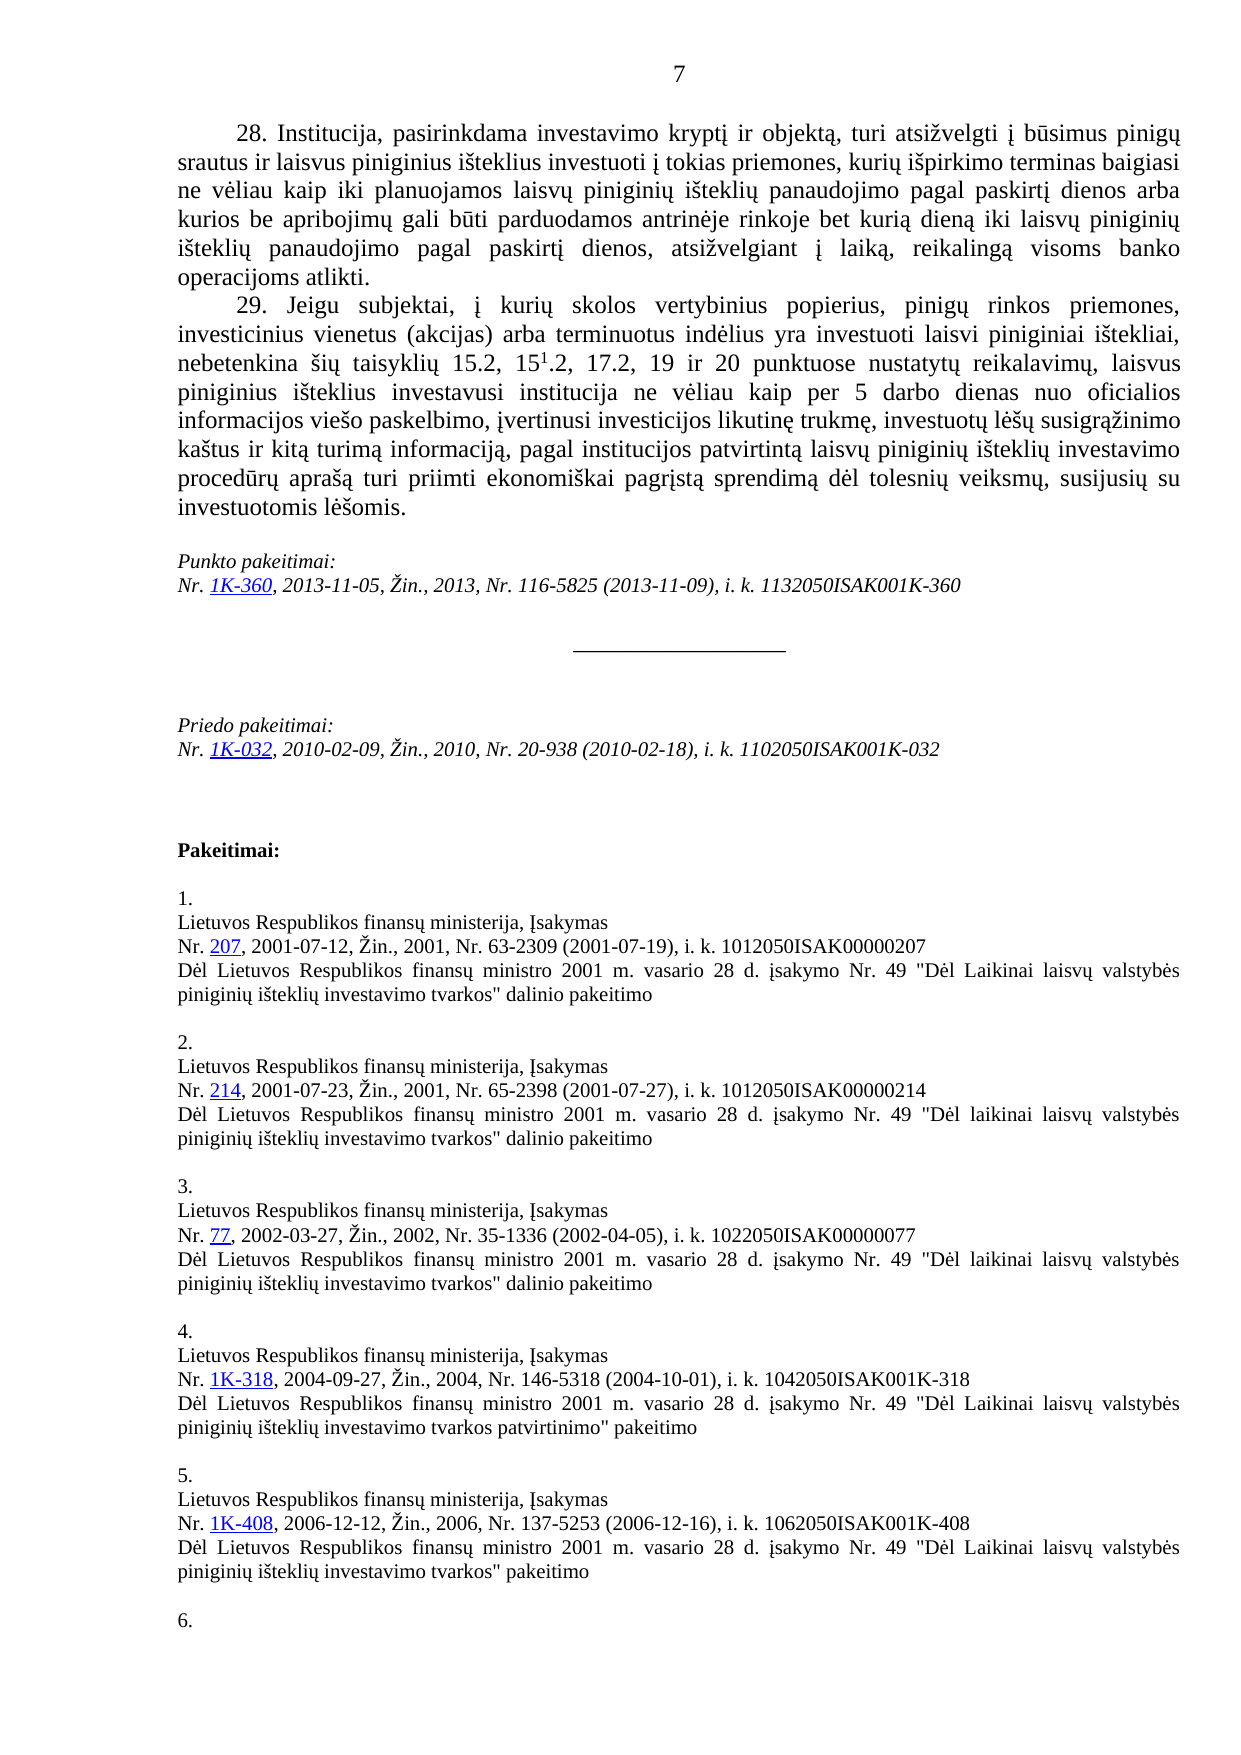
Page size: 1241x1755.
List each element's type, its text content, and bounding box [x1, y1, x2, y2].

text Nr. 207, 2001-07-12, Žin., 2001, Nr. 63-2309 (2001-07-19), i. k. 1012050ISAK00000207 [177, 934, 1181, 958]
text Nr. 1K-318, 2004-09-27, Žin., 2004, Nr. 146-5318 (2004-10-01), i. k. 1042050ISAK001K-318 [177, 1367, 1181, 1391]
text Nr. 1K-408, 2006-12-12, Žin., 2006, Nr. 137-5253 (2006-12-16), i. k. 1062050ISAK001K-408 [177, 1511, 1181, 1535]
text Nr. 214, 2001-07-23, Žin., 2001, Nr. 65-2398 (2001-07-27), i. k. 1012050ISAK00000214 [177, 1078, 1181, 1102]
text Nr. 77, 2002-03-27, Žin., 2002, Nr. 35-1336 (2002-04-05), i. k. 1022050ISAK00000077 [177, 1222, 1181, 1247]
text Dėl Lietuvos Respublikos finansų ministro 2001 m. vasario 28 d. įsakymo Nr. 49 "Dėl Laikinai laisvų valstybės piniginių išteklių investavimo tvarkos patvirtinimo" pakeitimo [177, 1391, 1181, 1439]
text 1. [177, 886, 1181, 910]
text Pakeitimai: [177, 837, 1181, 862]
text _________________ [177, 626, 1181, 655]
text Lietuvos Respublikos finansų ministerija, Įsakymas [177, 1343, 1181, 1367]
text 4. [177, 1319, 1181, 1343]
text Dėl Lietuvos Respublikos finansų ministro 2001 m. vasario 28 d. įsakymo Nr. 49 "Dėl laikinai laisvų valstybės piniginių išteklių investavimo tvarkos" dalinio pakeitimo [177, 1102, 1181, 1150]
text 3. [177, 1174, 1181, 1198]
text Punkto pakeitimai: [177, 549, 1181, 573]
text Lietuvos Respublikos finansų ministerija, Įsakymas [177, 1054, 1181, 1078]
text 29. Jeigu subjektai, į kurių skolos vertybinius popierius, pinigų rinkos priemones, investicinius vienetus (akcijas) arba terminuotus indėlius yra investuoti laisvi piniginiai ištekliai, nebetenkina šių taisyklių 15.2, 151.2, 17.2, 19 ir 20 punktuose nustatytų reikalavimų, laisvus piniginius išteklius investavusi institucija ne vėliau kaip per 5 darbo dienas nuo oficialios informacijos viešo paskelbimo, įvertinusi investicijos likutinę trukmę, investuotų lėšų susigrąžinimo kaštus ir kitą turimą informaciją, pagal institucijos patvirtintą laisvų piniginių išteklių investavimo procedūrų aprašą turi priimti ekonomiškai pagrįstą sprendimą dėl tolesnių veiksmų, susijusių su investuotomis lėšomis. [177, 291, 1181, 521]
text Nr. 1K-032, 2010-02-09, Žin., 2010, Nr. 20-938 (2010-02-18), i. k. 1102050ISAK001K-032 [177, 737, 1181, 761]
text Priedo pakeitimai: [177, 712, 1181, 737]
text Dėl Lietuvos Respublikos finansų ministro 2001 m. vasario 28 d. įsakymo Nr. 49 "Dėl Laikinai laisvų valstybės piniginių išteklių investavimo tvarkos" dalinio pakeitimo [177, 958, 1181, 1006]
text 2. [177, 1030, 1181, 1054]
text 28. Institucija, pasirinkdama investavimo kryptį ir objektą, turi atsižvelgti į būsimus pinigų srautus ir laisvus piniginius išteklius investuoti į tokias priemones, kurių išpirkimo terminas baigiasi ne vėliau kaip iki planuojamos laisvų piniginių išteklių panaudojimo pagal paskirtį dienos arba kurios be apribojimų gali būti parduodamos antrinėje rinkoje bet kurią dieną iki laisvų piniginių išteklių panaudojimo pagal paskirtį dienos, atsižvelgiant į laiką, reikalingą visoms banko operacijoms atlikti. [177, 118, 1181, 291]
text Lietuvos Respublikos finansų ministerija, Įsakymas [177, 1487, 1181, 1511]
text Lietuvos Respublikos finansų ministerija, Įsakymas [177, 910, 1181, 934]
text Nr. 1K-360, 2013-11-05, Žin., 2013, Nr. 116-5825 (2013-11-09), i. k. 1132050ISAK001K-360 [177, 573, 1181, 597]
text Lietuvos Respublikos finansų ministerija, Įsakymas [177, 1198, 1181, 1222]
text 6. [177, 1607, 1181, 1632]
text Dėl Lietuvos Respublikos finansų ministro 2001 m. vasario 28 d. įsakymo Nr. 49 "Dėl Laikinai laisvų valstybės piniginių išteklių investavimo tvarkos" pakeitimo [177, 1535, 1181, 1583]
text 5. [177, 1463, 1181, 1487]
text Dėl Lietuvos Respublikos finansų ministro 2001 m. vasario 28 d. įsakymo Nr. 49 "Dėl laikinai laisvų valstybės piniginių išteklių investavimo tvarkos" dalinio pakeitimo [177, 1247, 1181, 1295]
